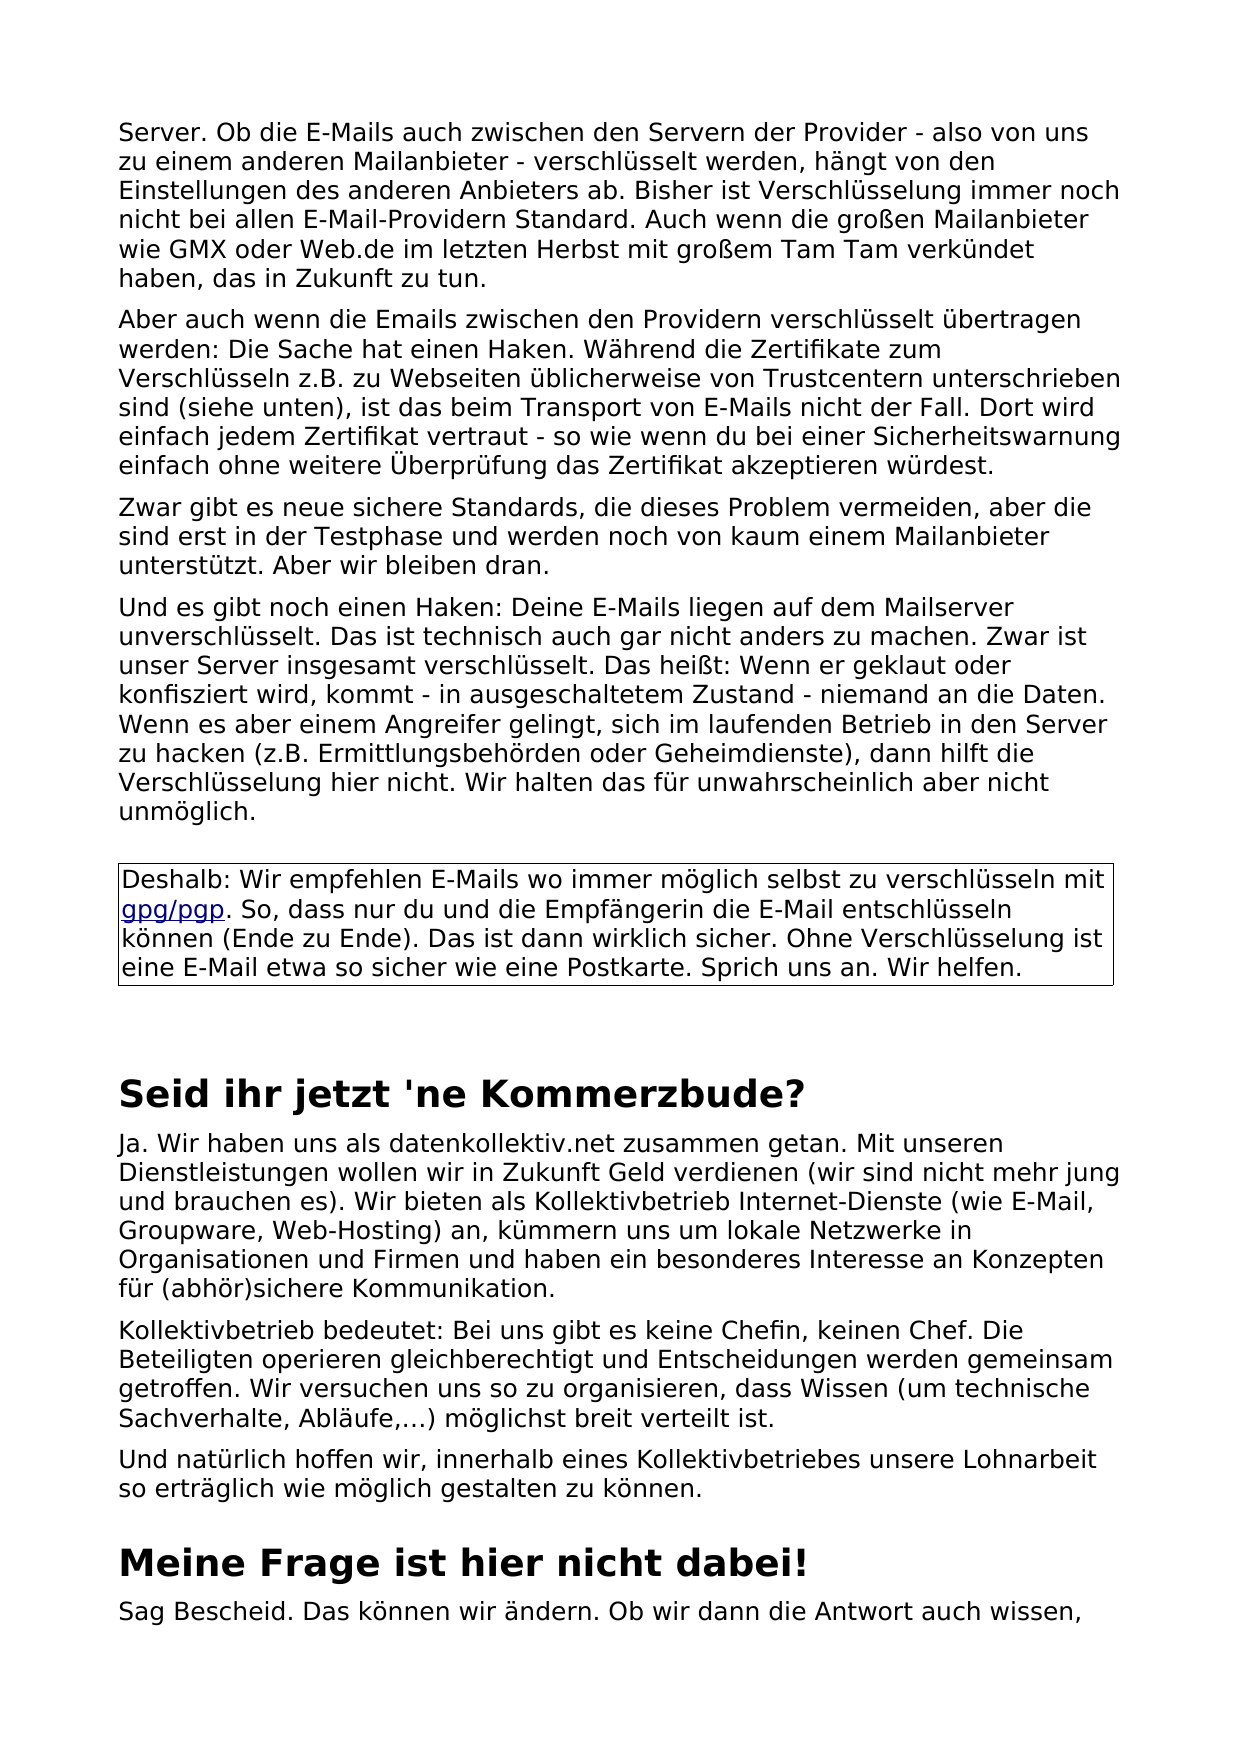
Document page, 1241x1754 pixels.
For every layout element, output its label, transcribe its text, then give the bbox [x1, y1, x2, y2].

text Zwar gibt es neue sichere Standards, die dieses Problem vermeiden, aber die sind erst in der Testphase und werden noch von kaum einem Mailanbieter unterstützt. Aber wir bleiben dran. [118, 493, 1122, 581]
table_header Deshalb: Wir empfehlen E-Mails wo immer möglich selbst zu verschlüsseln mit gpg/pgp. So, dass nur du und die Empfängerin die E-Mail entschlüsseln können (Ende zu Ende). Das ist dann wirklich sicher. Ohne Verschlüsselung ist eine E-Mail etwa so sicher wie eine Postkarte. Sprich uns an. Wir helfen. [119, 864, 1113, 985]
text Ja. Wir haben uns als datenkollektiv.net zusammen getan. Mit unseren Dienstleistungen wollen wir in Zukunft Geld verdienen (wir sind nicht mehr jung und brauchen es). Wir bieten als Kollektivbetrieb Internet-Dienste (wie E-Mail, Groupware, Web-Hosting) an, kümmern uns um lokale Netzwerke in Organisationen und Firmen und haben ein besonderes Interesse an Konzepten für (abhör)sichere Kommunikation. [118, 1129, 1122, 1304]
text Und natürlich hoffen wir, innerhalb eines Kollektivbetriebes unsere Lohnarbeit so erträglich wie möglich gestalten zu können. [118, 1446, 1122, 1504]
subtitle Seid ihr jetzt 'ne Kommerzbude? [118, 1073, 1122, 1116]
text Server. Ob die E-Mails auch zwischen den Servern der Provider - also von uns zu einem anderen Mailanbieter - verschlüsselt werden, hängt von den Einstellungen des anderen Anbieters ab. Bisher ist Verschlüsselung immer noch nicht bei allen E-Mail-Providern Standard. Auch wenn die großen Mailanbieter wie GMX oder Web.de im letzten Herbst mit großem Tam Tam verkündet haben, das in Zukunft zu tun. [118, 118, 1122, 293]
subtitle Meine Frage ist hier nicht dabei! [118, 1541, 1122, 1585]
text Aber auch wenn die Emails zwischen den Providern verschlüsselt übertragen werden: Die Sache hat einen Haken. Während die Zertifikate zum Verschlüsseln z.B. zu Webseiten üblicherweise von Trustcentern unterschrieben sind (siehe unten), ist das beim Transport von E-Mails nicht der Fall. Dort wird einfach jedem Zertifikat vertraut - so wie wenn du bei einer Sicherheitswarnung einfach ohne weitere Überprüfung das Zertifikat akzeptieren würdest. [118, 306, 1122, 481]
text Sag Bescheid. Das können wir ändern. Ob wir dann die Antwort auch wissen, [118, 1597, 1122, 1627]
text Und es gibt noch einen Haken: Deine E-Mails liegen auf dem Mailserver unverschlüsselt. Das ist technisch auch gar nicht anders zu machen. Zwar ist unser Server insgesamt verschlüsselt. Das heißt: Wenn er geklaut oder konfisziert wird, kommt - in ausgeschaltetem Zustand - niemand an die Daten. Wenn es aber einem Angreifer gelingt, sich im laufenden Betrieb in den Server zu hacken (z.B. Ermittlungsbehörden oder Geheimdienste), dann hilft die Verschlüsselung hier nicht. Wir halten das für unwahrscheinlich aber nicht unmöglich. [118, 593, 1122, 826]
text Kollektivbetrieb bedeutet: Bei uns gibt es keine Chefin, keinen Chef. Die Beteiligten operieren gleichberechtigt und Entscheidungen werden gemeinsam getroffen. Wir versuchen uns so zu organisieren, dass Wissen (um technische Sachverhalte, Abläufe,…) möglichst breit verteilt ist. [118, 1316, 1122, 1433]
